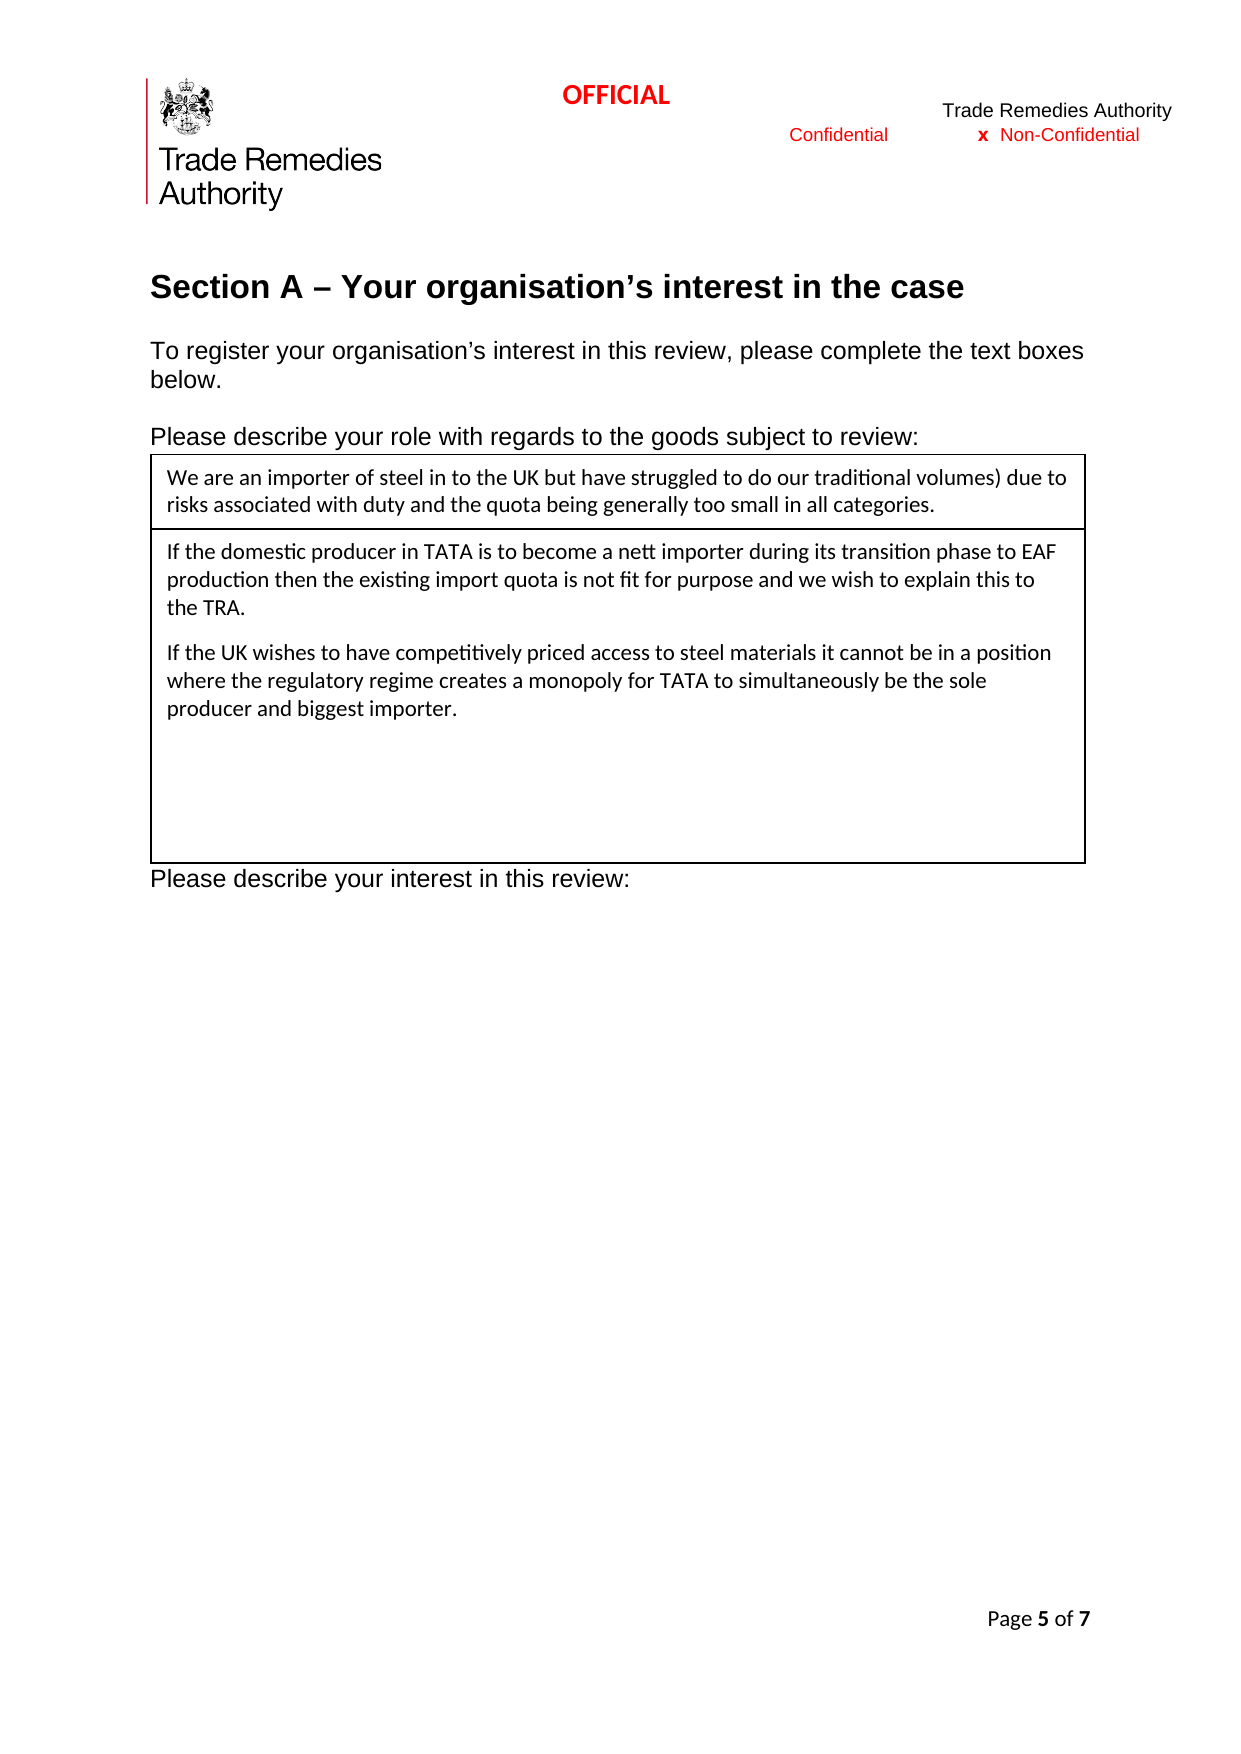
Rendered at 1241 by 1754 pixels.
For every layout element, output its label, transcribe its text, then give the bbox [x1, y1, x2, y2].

text Please describe your role with regards to the goods subject to review: [150, 422, 1090, 450]
text If the UK wishes to have competitively priced access to steel materials it cannot be in a position where the regulatory regime creates a monopoly for TATA to simultaneously be the sole producer and biggest importer. [167, 638, 1069, 722]
text Please describe your interest in this review: [150, 496, 1090, 893]
text We are an importer of steel in to the UK but have struggled to do our traditional volumes) due to risks associated with duty and the quota being generally too small in all categories. [167, 463, 1069, 519]
subtitle Section A – Your organisation’s interest in the case [150, 267, 1090, 306]
text To register your organisation’s interest in this review, please complete the text boxes below. [150, 336, 1090, 394]
text [152, 455, 1084, 528]
text If the domestic producer in TATA is to become a nett importer during its transition phase to EAF production then the existing import quota is not fit for purpose and we wish to explain this to the TRA. [167, 537, 1069, 621]
